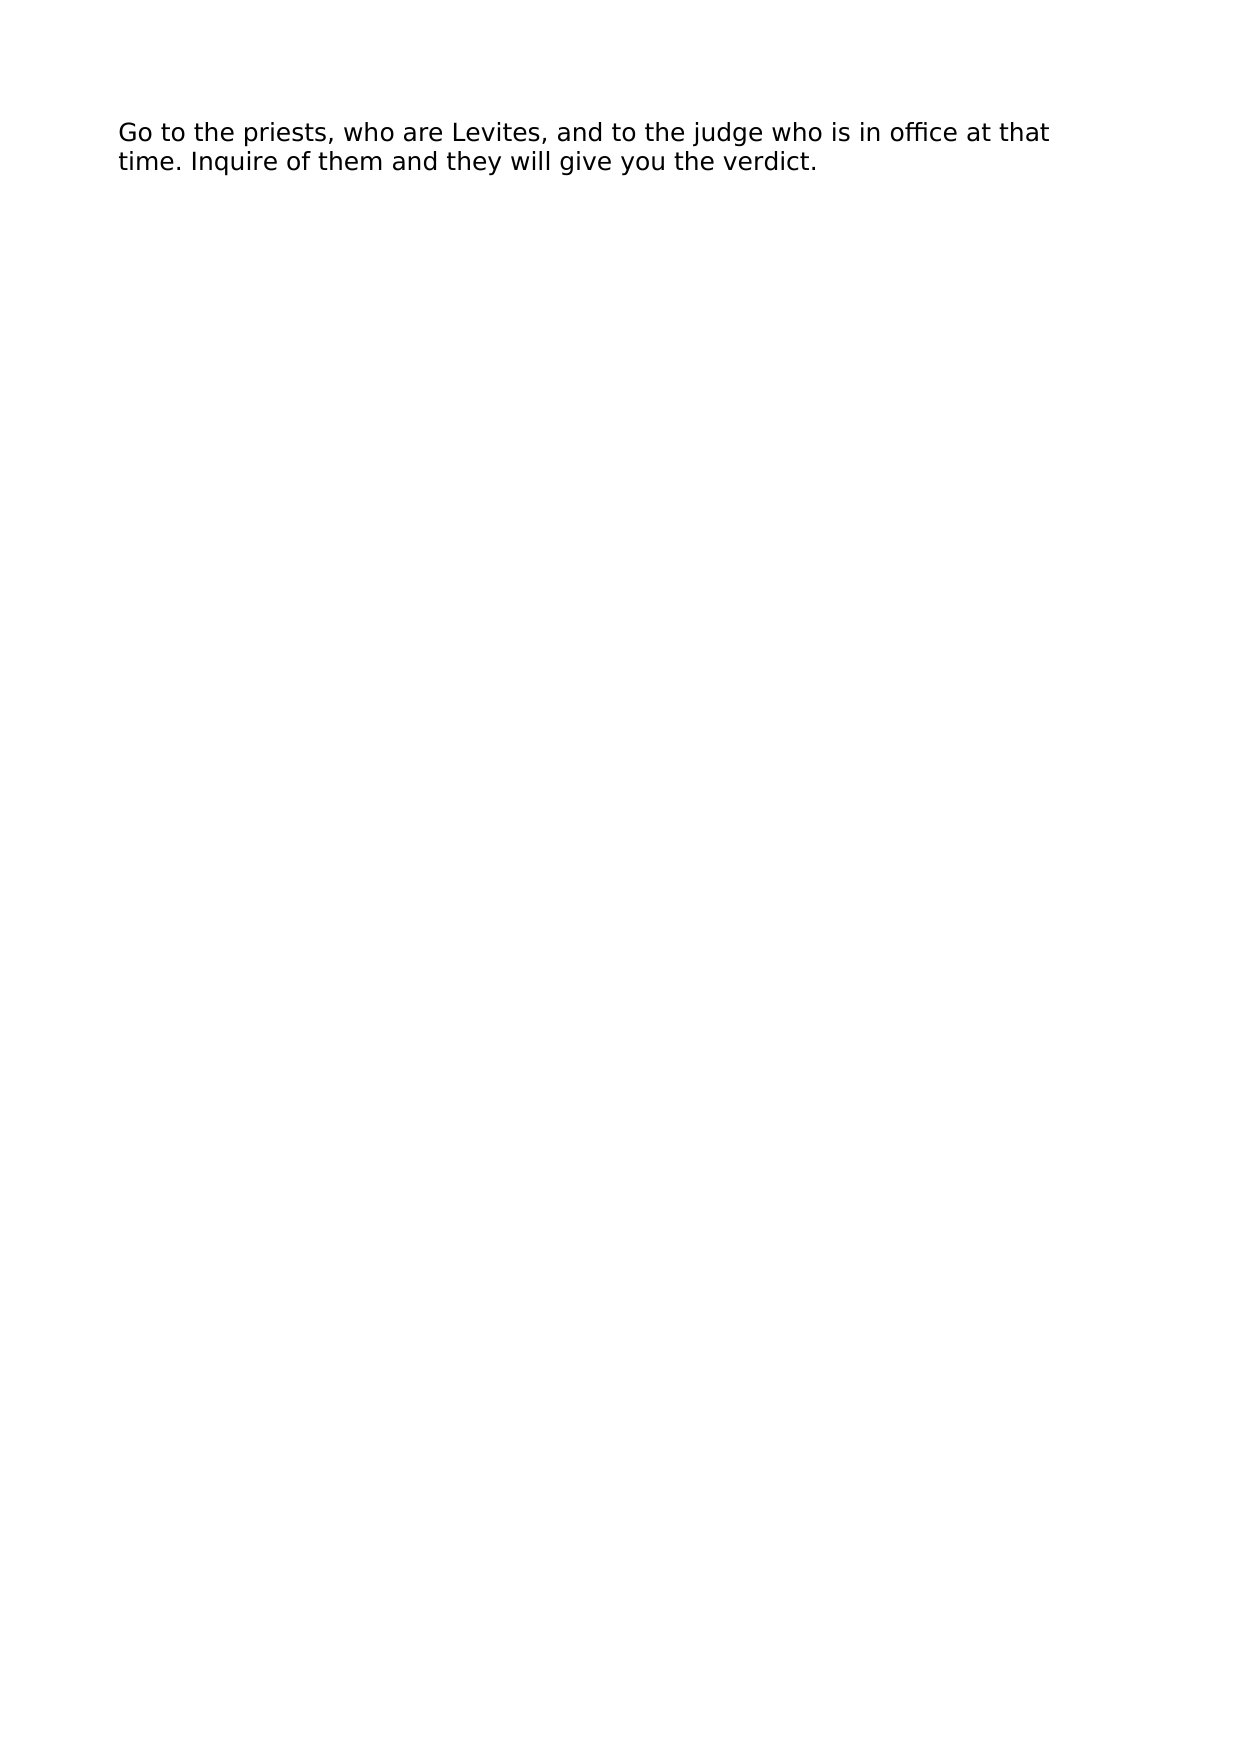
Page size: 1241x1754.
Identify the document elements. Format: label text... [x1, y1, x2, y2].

text Go to the priests, who are Levites, and to the judge who is in office at that time. Inquire of them and they will give you the verdict. [118, 118, 1122, 176]
